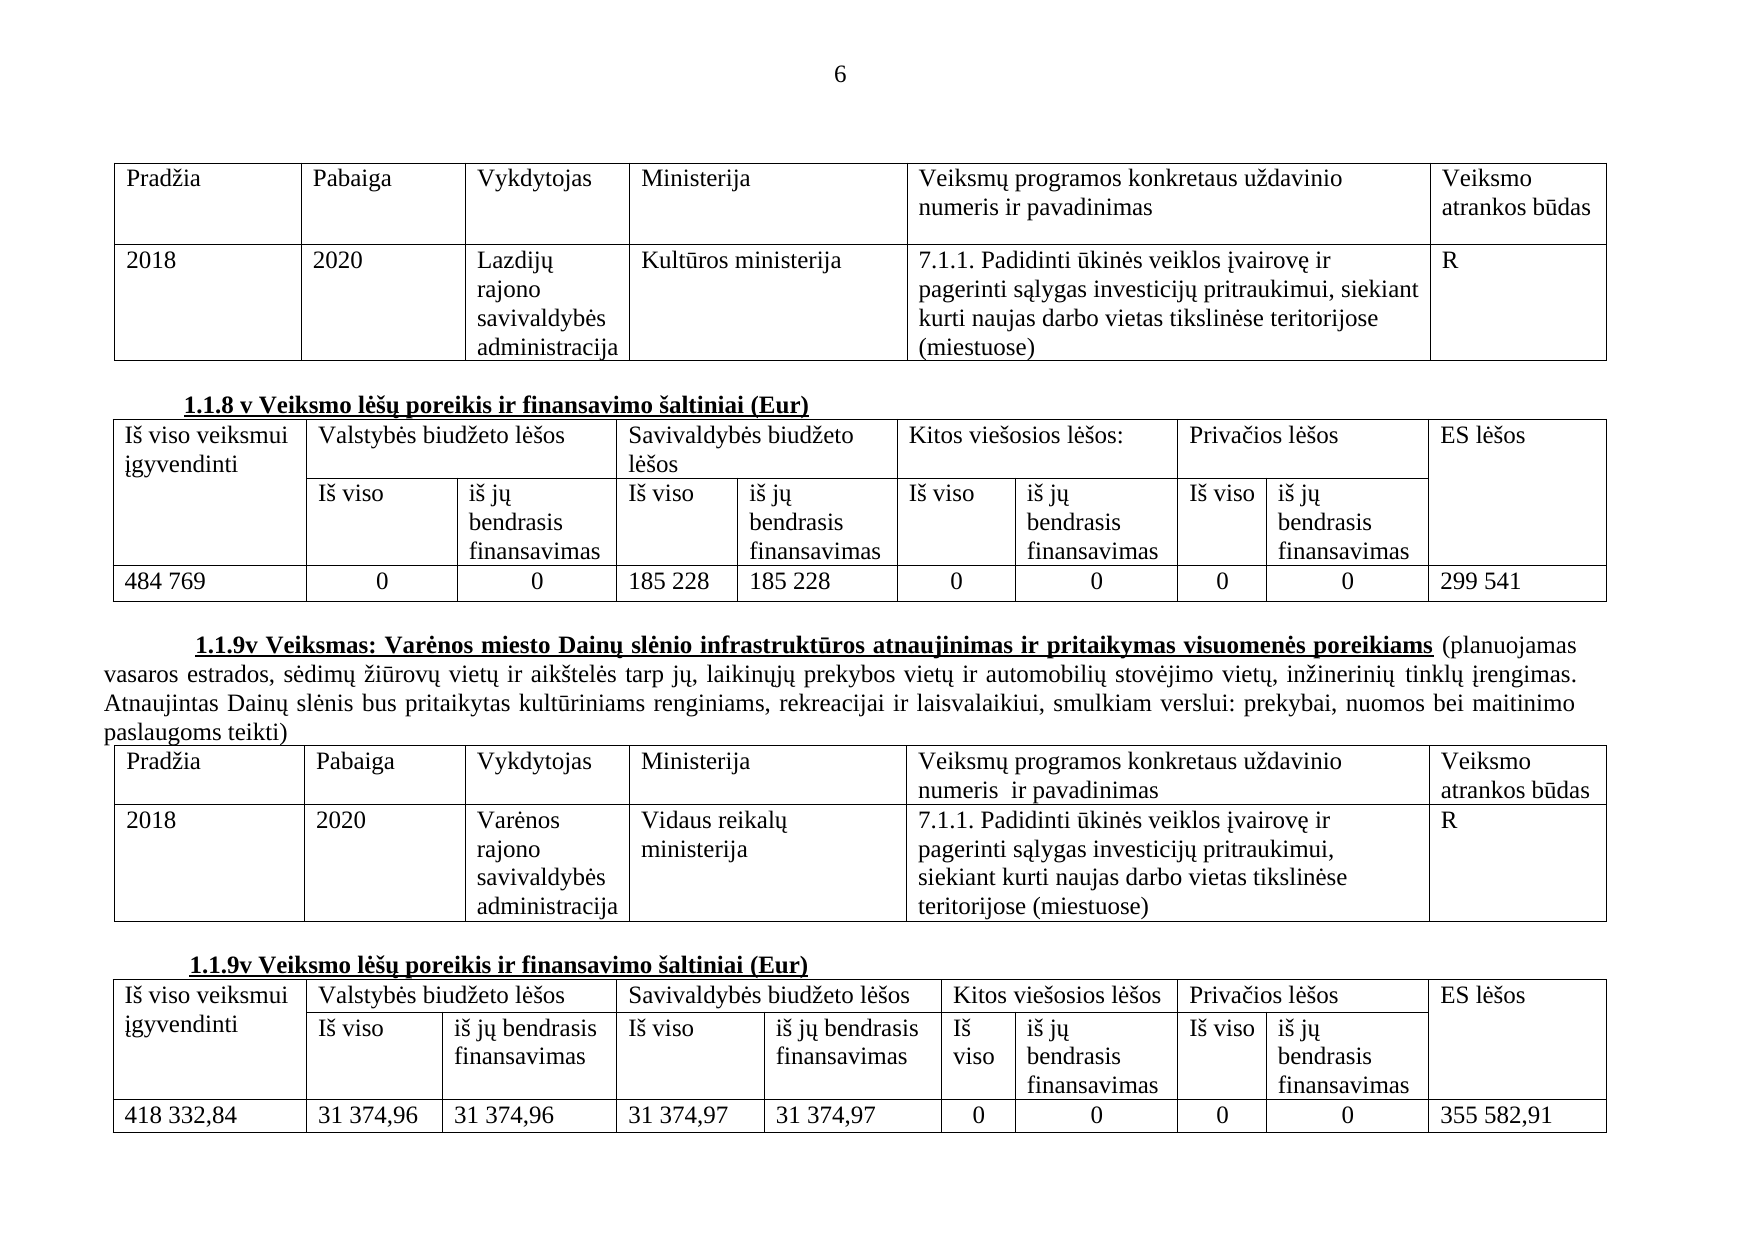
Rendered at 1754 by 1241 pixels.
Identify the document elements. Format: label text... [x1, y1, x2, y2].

table_header Valstybės biudžeto lėšos [307, 980, 616, 1012]
table_cell 0 [1267, 1100, 1428, 1132]
table_cell 2018 [115, 805, 304, 921]
table_cell 2018 [115, 245, 301, 360]
table_cell 0 [458, 566, 616, 601]
table_cell 418 332,84 [114, 1100, 306, 1132]
table_cell Vidaus reikalų ministerija [630, 805, 906, 921]
table_cell 7.1.1. Padidinti ūkinės veiklos įvairovę ir pagerinti sąlygas investicijų pritraukimui, siekiant kurti naujas darbo vietas tikslinėse teritorijose (miestuose) [908, 245, 1430, 360]
table_header Pabaiga [305, 746, 465, 804]
table_cell 0 [1267, 566, 1428, 601]
table_cell 7.1.1. Padidinti ūkinės veiklos įvairovę ir pagerinti sąlygas investicijų pritraukimui, siekiant kurti naujas darbo vietas tikslinėse teritorijose (miestuose) [907, 805, 1429, 921]
table_cell 0 [1178, 1100, 1266, 1132]
table_cell 31 374,97 [765, 1100, 941, 1132]
table_header Ministerija [630, 746, 906, 804]
table_cell 31 374,97 [617, 1100, 764, 1132]
table_header Veiksmų programos konkretaus uždavinio numeris ir pavadinimas [907, 746, 1429, 804]
table_header Pradžia [115, 164, 301, 244]
table_cell 355 582,91 [1429, 1100, 1606, 1132]
table_cell R [1430, 805, 1606, 921]
table_header Veiksmo atrankos būdas [1430, 746, 1606, 804]
table_cell 185 228 [617, 566, 737, 601]
table_cell Iš viso [898, 479, 1015, 565]
table_cell 299 541 [1429, 566, 1606, 601]
table_cell 2020 [302, 245, 465, 360]
table_header Pradžia [115, 746, 304, 804]
table_cell 31 374,96 [307, 1100, 442, 1132]
table_header Privačios lėšos [1178, 420, 1428, 477]
table_header Savivaldybės biudžeto lėšos [617, 980, 941, 1012]
table_header Vykdytojas [466, 746, 629, 804]
table_cell Iš viso [617, 1013, 764, 1099]
table_cell iš jų bendrasis finansavimas [738, 479, 897, 565]
table_header Veiksmo atrankos būdas [1431, 164, 1606, 244]
table_header Veiksmų programos konkretaus uždavinio numeris ir pavadinimas [908, 164, 1430, 244]
table_header Pabaiga [302, 164, 465, 244]
table_cell 0 [1016, 566, 1177, 601]
table_header ES lėšos [1429, 980, 1606, 1099]
table_cell iš jų bendrasis finansavimas [1016, 1013, 1177, 1099]
table_cell 0 [898, 566, 1015, 601]
table_cell iš jų bendrasis finansavimas [458, 479, 616, 565]
table_cell Varėnos rajono savivaldybės administracija [466, 805, 629, 921]
table_cell iš jų bendrasis finansavimas [765, 1013, 941, 1099]
table_cell iš jų bendrasis finansavimas [1267, 479, 1428, 565]
text 1.1.9v Veiksmas: Varėnos miesto Dainų slėnio infrastruktūros atnaujinimas ir pritaikymas visuomenės poreikiams (planuojamas vasaros estrados, sėdimų žiūrovų vietų ir aikštelės tarp jų, laikinųjų prekybos vietų ir automobilių stovėjimo vietų, inžinerinių tinklų įrengimas. Atnaujintas Dainų slėnis bus pritaikytas kultūriniams renginiams, rekreacijai ir laisvalaikiui, smulkiam verslui: prekybai, nuomos bei maitinimo paslaugoms teikti) [103, 630, 1577, 745]
table_cell 0 [1016, 1100, 1177, 1132]
table_header Savivaldybės biudžeto lėšos [617, 420, 897, 477]
table_cell 185 228 [738, 566, 897, 601]
table_cell 31 374,96 [443, 1100, 616, 1132]
table_cell Iš viso [1178, 1013, 1266, 1099]
table_header Iš viso veiksmui įgyvendinti [114, 980, 306, 1099]
table_header Ministerija [630, 164, 907, 244]
table_cell 0 [1178, 566, 1266, 601]
table_header Privačios lėšos [1178, 980, 1428, 1012]
table_cell Iš viso [942, 1013, 1015, 1099]
table_cell 0 [942, 1100, 1015, 1132]
table_cell iš jų bendrasis finansavimas [1267, 1013, 1428, 1099]
table_header Iš viso veiksmui įgyvendinti [114, 420, 306, 565]
table_cell Iš viso [307, 1013, 442, 1099]
table_header Kitos viešosios lėšos [942, 980, 1177, 1012]
table_header Kitos viešosios lėšos: [898, 420, 1177, 477]
table_cell Kultūros ministerija [630, 245, 907, 360]
table_header Vykdytojas [466, 164, 629, 244]
table_header ES lėšos [1429, 420, 1606, 565]
table_cell iš jų bendrasis finansavimas [443, 1013, 616, 1099]
table_cell iš jų bendrasis finansavimas [1016, 479, 1177, 565]
table_cell 0 [307, 566, 457, 601]
table_cell 484 769 [114, 566, 306, 601]
table_header Valstybės biudžeto lėšos [307, 420, 616, 477]
table_cell Iš viso [307, 479, 457, 565]
table_cell Iš viso [617, 479, 737, 565]
text 1.1.9v Veiksmo lėšų poreikis ir finansavimo šaltiniai (Eur) [103, 950, 1577, 979]
table_cell Iš viso [1178, 479, 1266, 565]
table_cell 2020 [305, 805, 465, 921]
table_cell R [1431, 245, 1606, 360]
text 1.1.8 v Veiksmo lėšų poreikis ir finansavimo šaltiniai (Eur) [103, 390, 1577, 419]
table_cell Lazdijų rajono savivaldybės administracija [466, 245, 629, 360]
